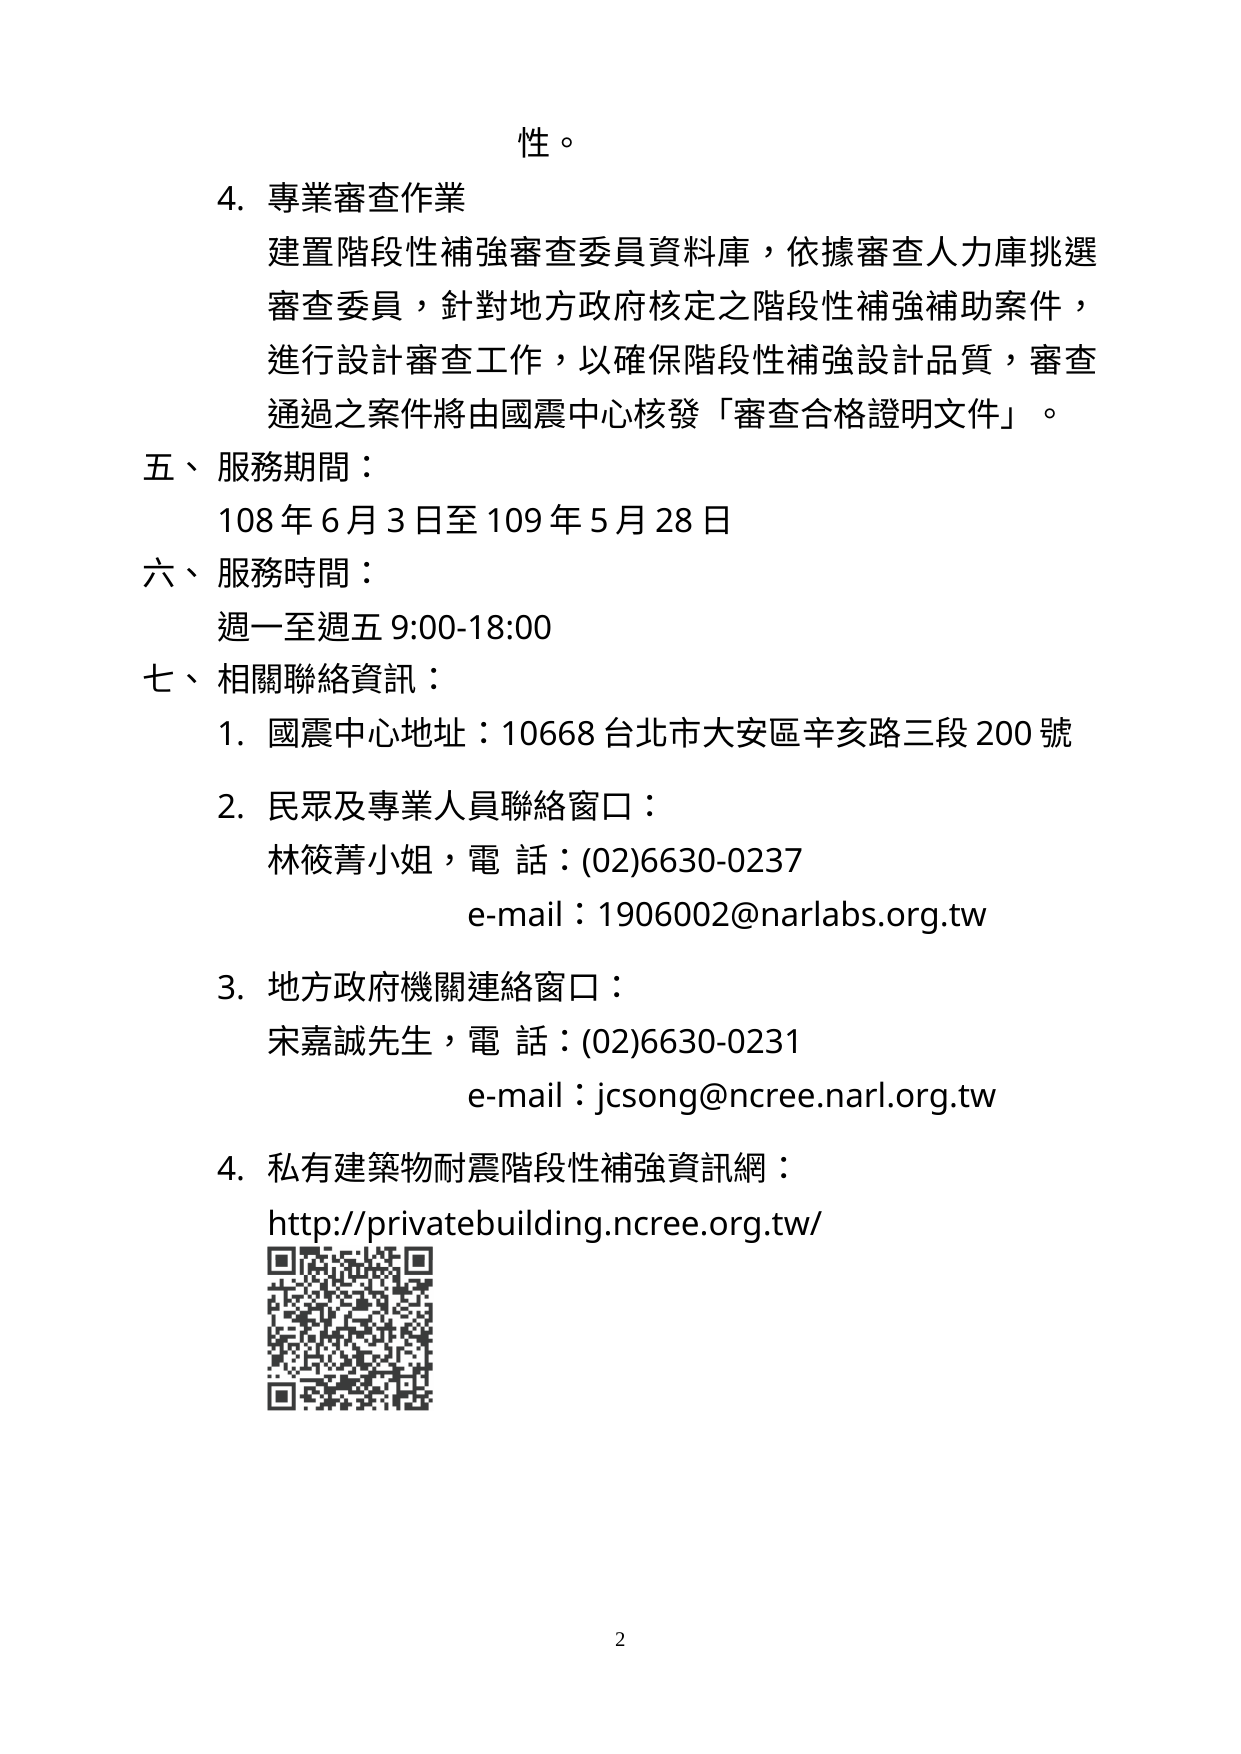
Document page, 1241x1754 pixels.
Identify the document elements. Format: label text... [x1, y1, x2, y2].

picture [266, 1245, 434, 1411]
list 民眾及專業人員聯絡窗口： [217, 775, 1098, 829]
text 宋嘉誠先生，電 話：(02)6630-0231 [267, 1010, 1098, 1064]
text 週一至週五9:00-18:00 [217, 596, 1098, 650]
list 相關聯絡資訊： [142, 650, 1098, 702]
text 性。 [517, 112, 1098, 167]
text e-mail：jcsong@ncree.narl.org.tw [467, 1064, 1098, 1119]
list 服務期間： [142, 437, 1098, 489]
text 建置階段性補強審查委員資料庫，依據審查人力庫挑選審查委員，針對地方政府核定之階段性補強補助案件，進行設計審查工作，以確保階段性補強設計品質，審查通過之案件將由國震中心核發「審查合格證明文件」。 [267, 221, 1098, 437]
text e-mail：1906002@narlabs.org.tw [467, 883, 1098, 937]
list 國震中心地址：10668台北市大安區辛亥路三段200號 [217, 702, 1098, 756]
list 專業審查作業 [217, 167, 1098, 221]
text 林筱菁小姐，電 話：(02)6630-0237 [267, 829, 1098, 883]
list 地方政府機關連絡窗口： [217, 956, 1098, 1010]
list 服務時間： [142, 544, 1098, 596]
text 108年6月3日至109年5月28日 [217, 489, 1098, 544]
list 私有建築物耐震階段性補強資訊網： http://privatebuilding.ncree.org.tw/ [217, 1137, 1098, 1246]
